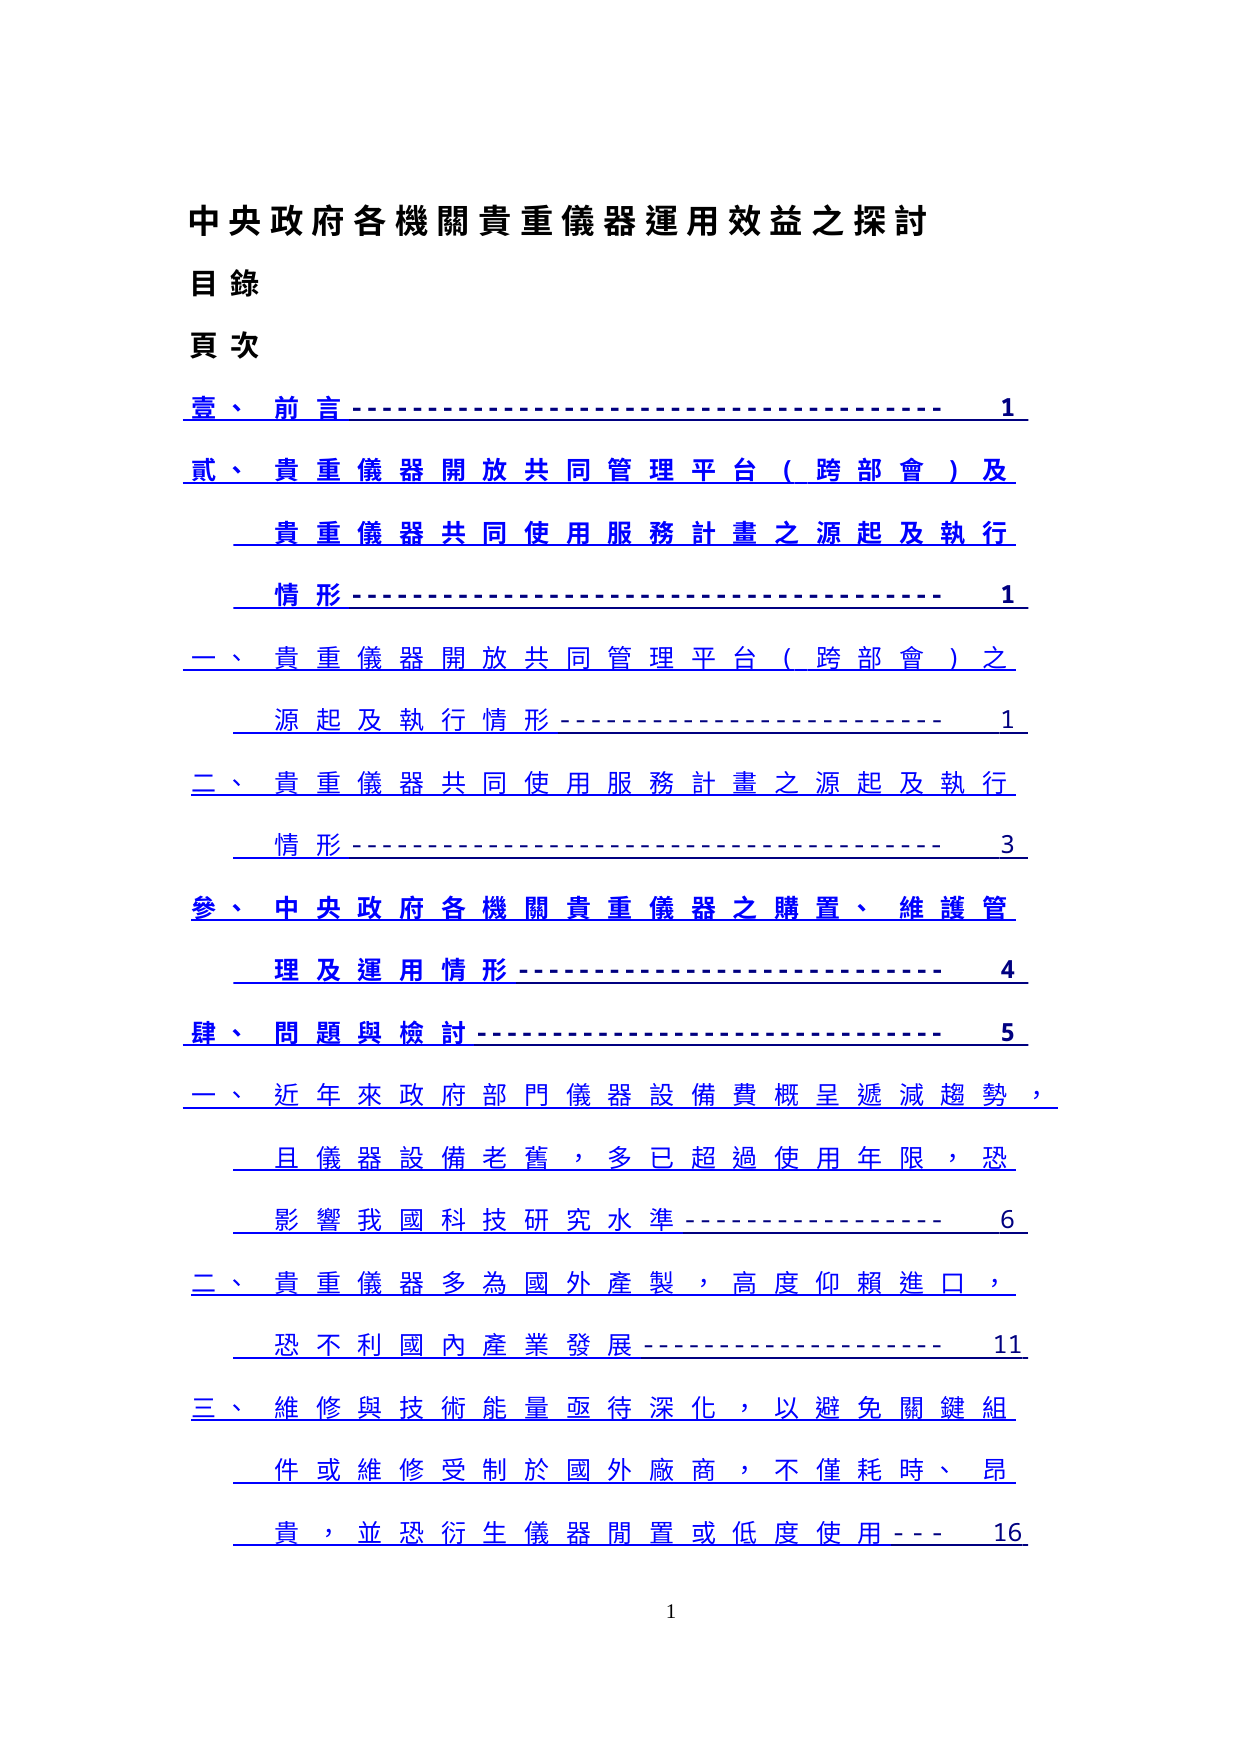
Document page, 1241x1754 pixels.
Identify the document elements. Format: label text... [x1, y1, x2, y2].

text 中央政府各機關貴重儀器運用效益之探討 [183, 177, 1058, 240]
text 二、貴重儀器多為國外產製，高度仰賴進口，恐不利國內產業發展 11 [183, 1240, 1028, 1365]
text 貳、貴重儀器開放共同管理平台(跨部會)及貴重儀器共同使用服務計畫之源起及執行情形 1 [183, 427, 1028, 615]
text 一、近年來政府部門儀器設備費概呈遞減趨勢，且儀器設備老舊，多已超過使用年限，恐影響我國科技研究水準 6 [183, 1052, 1028, 1107]
text 一、貴重儀器開放共同管理平台(跨部會)之源起及執行情形 1 [183, 615, 1028, 740]
text 目錄 頁次 [183, 240, 1058, 365]
text 一、近年來政府部門儀器設備費概呈遞減趨勢，且儀器設備老舊，多已超過使用年限，恐影響我國科技研究水準 6 [183, 1109, 1028, 1240]
text [183, 1046, 1028, 1052]
text 肆、問題與檢討 5 [183, 990, 1028, 1044]
text 三、維修與技術能量亟待深化，以避免關鍵組件或維修受制於國外廠商，不僅耗時、昂貴，並恐衍生儀器閒置或低度使用 16 [183, 1365, 1028, 1552]
text [183, 421, 1028, 427]
text 二、貴重儀器共同使用服務計畫之源起及執行情形 3 [183, 740, 1028, 865]
text 參、中央政府各機關貴重儀器之購置、維護管理及運用情形 4 [183, 865, 1028, 990]
text 壹、前言 1 [183, 365, 1028, 419]
